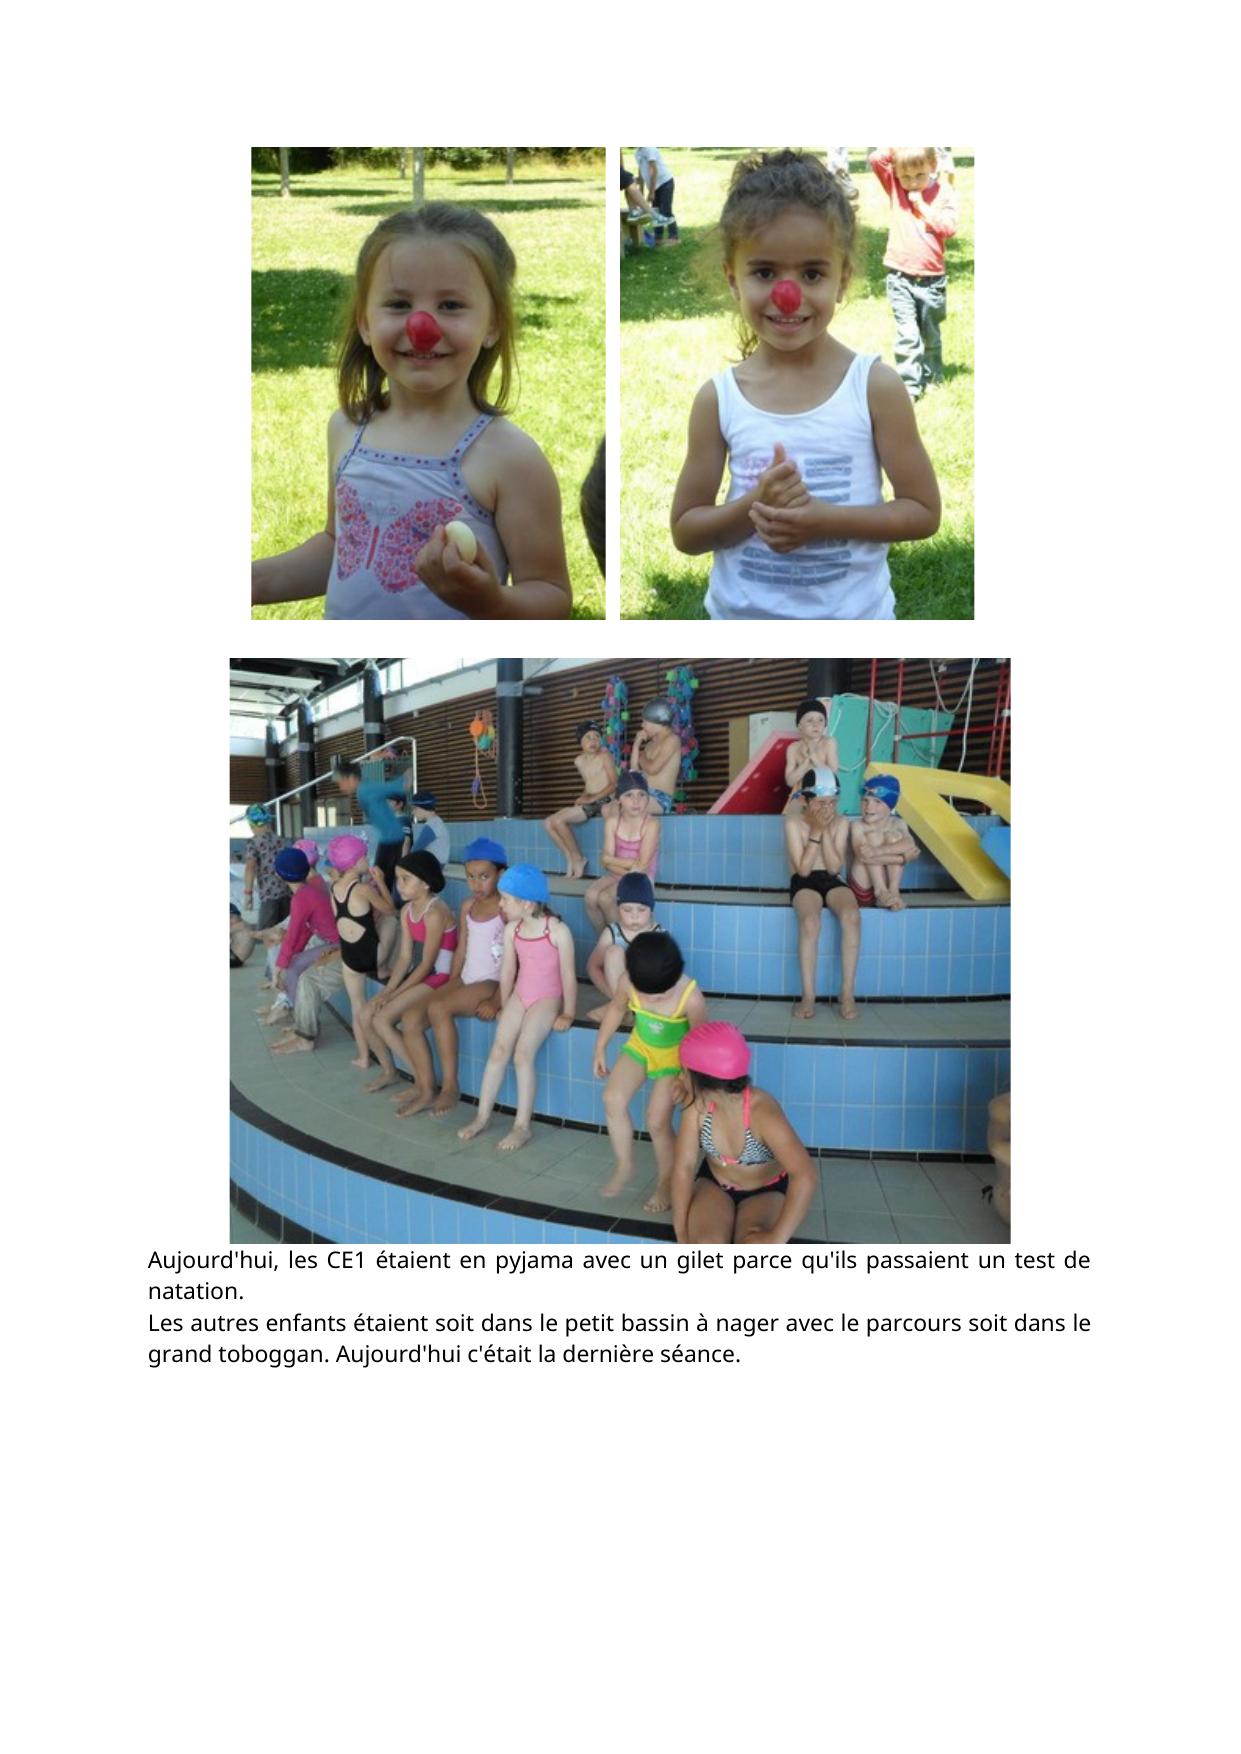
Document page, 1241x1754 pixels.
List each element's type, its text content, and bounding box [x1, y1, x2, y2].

picture [229, 658, 1011, 1244]
picture [620, 147, 975, 620]
text Aujourd'hui, les CE1 étaient en pyjama avec un gilet parce qu'ils passaient un test de natation. [148, 1244, 1093, 1306]
picture [251, 147, 606, 620]
text Les autres enfants étaient soit dans le petit bassin à nager avec le parcours soit dans le grand toboggan. Aujourd'hui c'était la dernière séance. [148, 1306, 1093, 1369]
